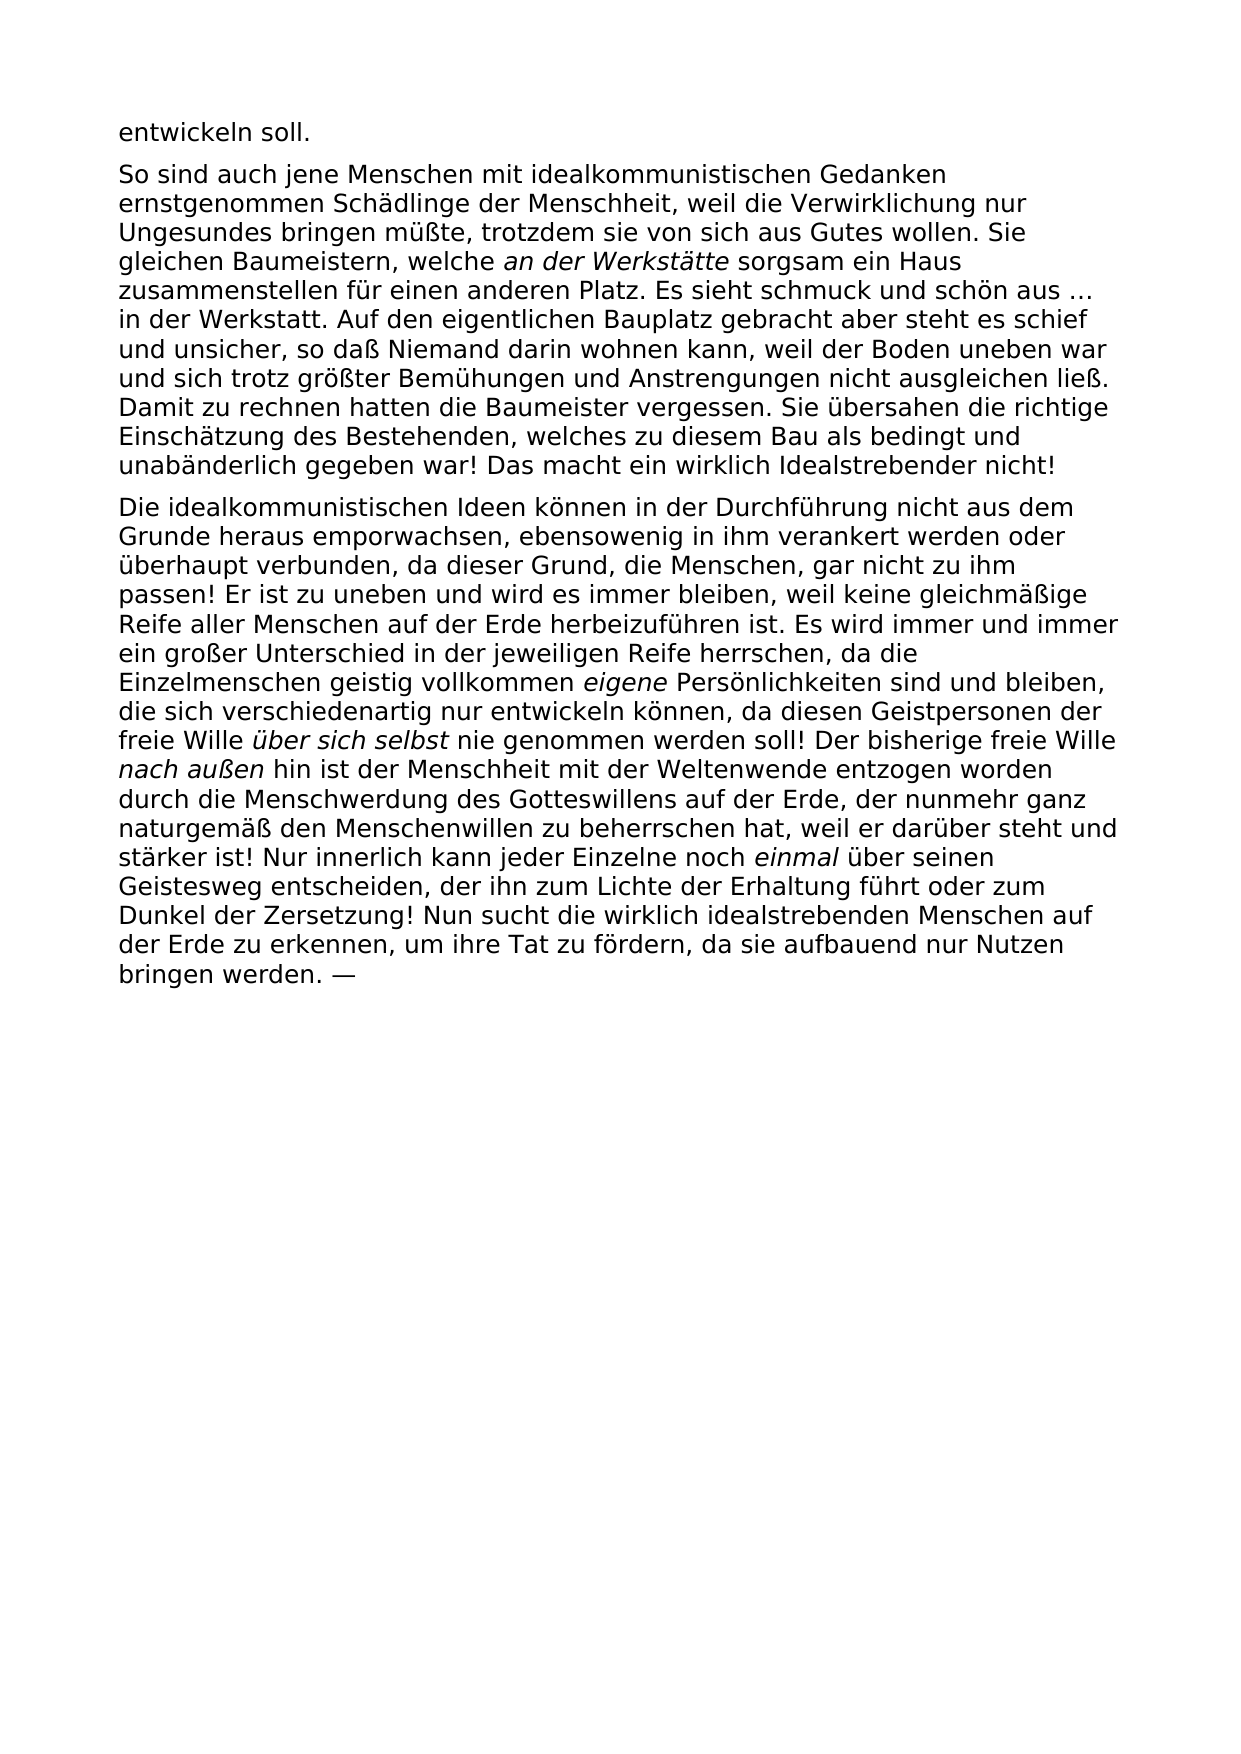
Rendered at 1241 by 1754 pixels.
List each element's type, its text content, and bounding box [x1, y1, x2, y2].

text So sind auch jene Menschen mit idealkommunistischen Gedanken ernstgenommen Schädlinge der Menschheit, weil die Verwirklichung nur Ungesundes bringen müßte, trotzdem sie von sich aus Gutes wollen. Sie gleichen Baumeistern, welche an der Werkstätte sorgsam ein Haus zusammenstellen für einen anderen Platz. Es sieht schmuck und schön aus … in der Werkstatt. Auf den eigentlichen Bauplatz gebracht aber steht es schief und unsicher, so daß Niemand darin wohnen kann, weil der Boden uneben war und sich trotz größter Bemühungen und Anstrengungen nicht ausgleichen ließ. Damit zu rechnen hatten die Baumeister vergessen. Sie übersahen die richtige Einschätzung des Bestehenden, welches zu diesem Bau als bedingt und unabänderlich gegeben war! Das macht ein wirklich Idealstrebender nicht! [118, 160, 1122, 481]
text Die idealkommunistischen Ideen können in der Durchführung nicht aus dem Grunde heraus emporwachsen, ebensowenig in ihm verankert werden oder überhaupt verbunden, da dieser Grund, die Menschen, gar nicht zu ihm passen! Er ist zu uneben und wird es immer bleiben, weil keine gleichmäßige Reife aller Menschen auf der Erde herbeizuführen ist. Es wird immer und immer ein großer Unterschied in der jeweiligen Reife herrschen, da die Einzelmenschen geistig vollkommen eigene Persönlichkeiten sind und bleiben, die sich verschiedenartig nur entwickeln können, da diesen Geistpersonen der freie Wille über sich selbst nie genommen werden soll! Der bisherige freie Wille nach außen hin ist der Menschheit mit der Weltenwende entzogen worden durch die Menschwerdung des Gotteswillens auf der Erde, der nunmehr ganz naturgemäß den Menschenwillen zu beherrschen hat, weil er darüber steht und stärker ist! Nur innerlich kann jeder Einzelne noch einmal über seinen Geistesweg entscheiden, der ihn zum Lichte der Erhaltung führt oder zum Dunkel der Zersetzung! Nun sucht die wirklich idealstrebenden Menschen auf der Erde zu erkennen, um ihre Tat zu fördern, da sie aufbauend nur Nutzen bringen werden. — [118, 493, 1122, 989]
text entwickeln soll. [118, 118, 1122, 147]
